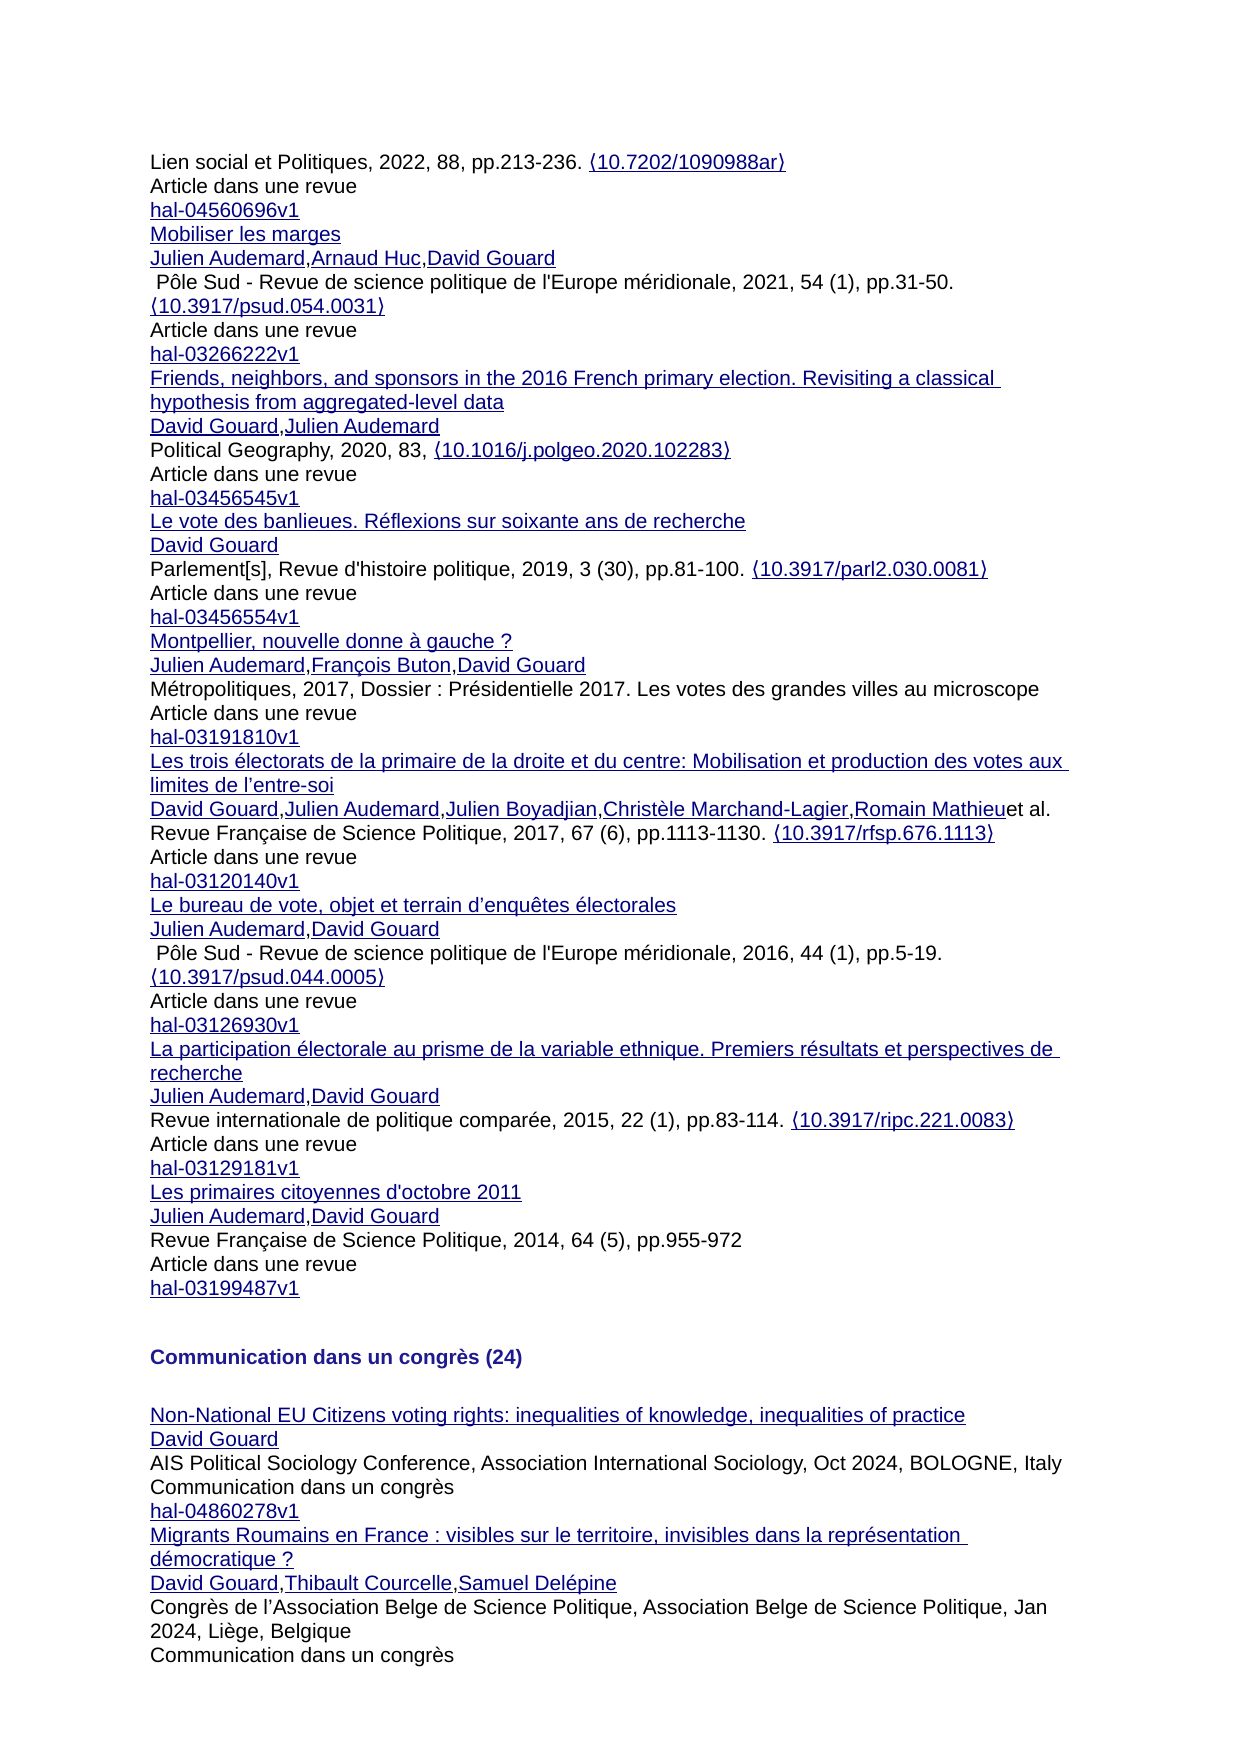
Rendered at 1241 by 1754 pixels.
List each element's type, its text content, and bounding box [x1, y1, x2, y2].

table_cell Montpellier, nouvelle donne à gauche ? Julien Audemard,François Buton,David Gouard Métropolitiques, 2017, Dossier : Présidentielle 2017. Les votes des grandes villes au microscope Article dans une revue hal-03191810v1 [150, 629, 1090, 749]
table_cell La participation électorale au prisme de la variable ethnique. Premiers résultats et perspectives de recherche Julien Audemard,David Gouard Revue internationale de politique comparée, 2015, 22 (1), pp.83-114. ⟨10.3917/ripc.221.0083⟩ Article dans une revue hal-03129181v1 [150, 1036, 1090, 1180]
table_header Non-National EU Citizens voting rights: inequalities of knowledge, inequalities of practice David Gouard AIS Political Sociology Conference, Association International Sociology, Oct 2024, BOLOGNE, Italy Communication dans un congrès hal-04860278v1 [150, 1403, 1090, 1523]
table_cell Mobiliser les marges Julien Audemard,Arnaud Huc,David Gouard Pôle Sud - Revue de science politique de l'Europe méridionale, 2021, 54 (1), pp.31-50. ⟨10.3917/psud.054.0031⟩ Article dans une revue hal-03266222v1 [150, 222, 1090, 366]
table_cell Friends, neighbors, and sponsors in the 2016 French primary election. Revisiting a classical hypothesis from aggregated-level data David Gouard,Julien Audemard Political Geography, 2020, 83, ⟨10.1016/j.polgeo.2020.102283⟩ Article dans une revue hal-03456545v1 [150, 366, 1090, 509]
table_cell Le vote des banlieues. Réflexions sur soixante ans de recherche David Gouard Parlement[s], Revue d'histoire politique, 2019, 3 (30), pp.81-100. ⟨10.3917/parl2.030.0081⟩ Article dans une revue hal-03456554v1 [150, 509, 1090, 629]
subtitle Communication dans un congrès (24) [150, 1345, 1090, 1369]
table_cell Les primaires citoyennes d'octobre 2011 Julien Audemard,David Gouard Revue Française de Science Politique, 2014, 64 (5), pp.955-972 Article dans une revue hal-03199487v1 [150, 1180, 1090, 1300]
table_cell Migrants Roumains en France : visibles sur le territoire, invisibles dans la représentation démocratique ? David Gouard,Thibault Courcelle,Samuel Delépine Congrès de l’Association Belge de Science Politique, Association Belge de Science Politique, Jan 2024, Liège, Belgique Communication dans un congrès [150, 1523, 1090, 1667]
table_cell Lien social et Politiques, 2022, 88, pp.213-236. ⟨10.7202/1090988ar⟩ Article dans une revue hal-04560696v1 [150, 150, 1090, 222]
table_cell Les trois électorats de la primaire de la droite et du centre: Mobilisation et production des votes aux limites de l’entre-soi David Gouard,Julien Audemard,Julien Boyadjian,Christèle Marchand-Lagier,Romain Mathieuet al. Revue Française de Science Politique, 2017, 67 (6), pp.1113-1130. ⟨10.3917/rfsp.676.1113⟩ Article dans une revue hal-03120140v1 [150, 749, 1090, 893]
table_cell Le bureau de vote, objet et terrain d’enquêtes électorales Julien Audemard,David Gouard Pôle Sud - Revue de science politique de l'Europe méridionale, 2016, 44 (1), pp.5-19. ⟨10.3917/psud.044.0005⟩ Article dans une revue hal-03126930v1 [150, 893, 1090, 1036]
